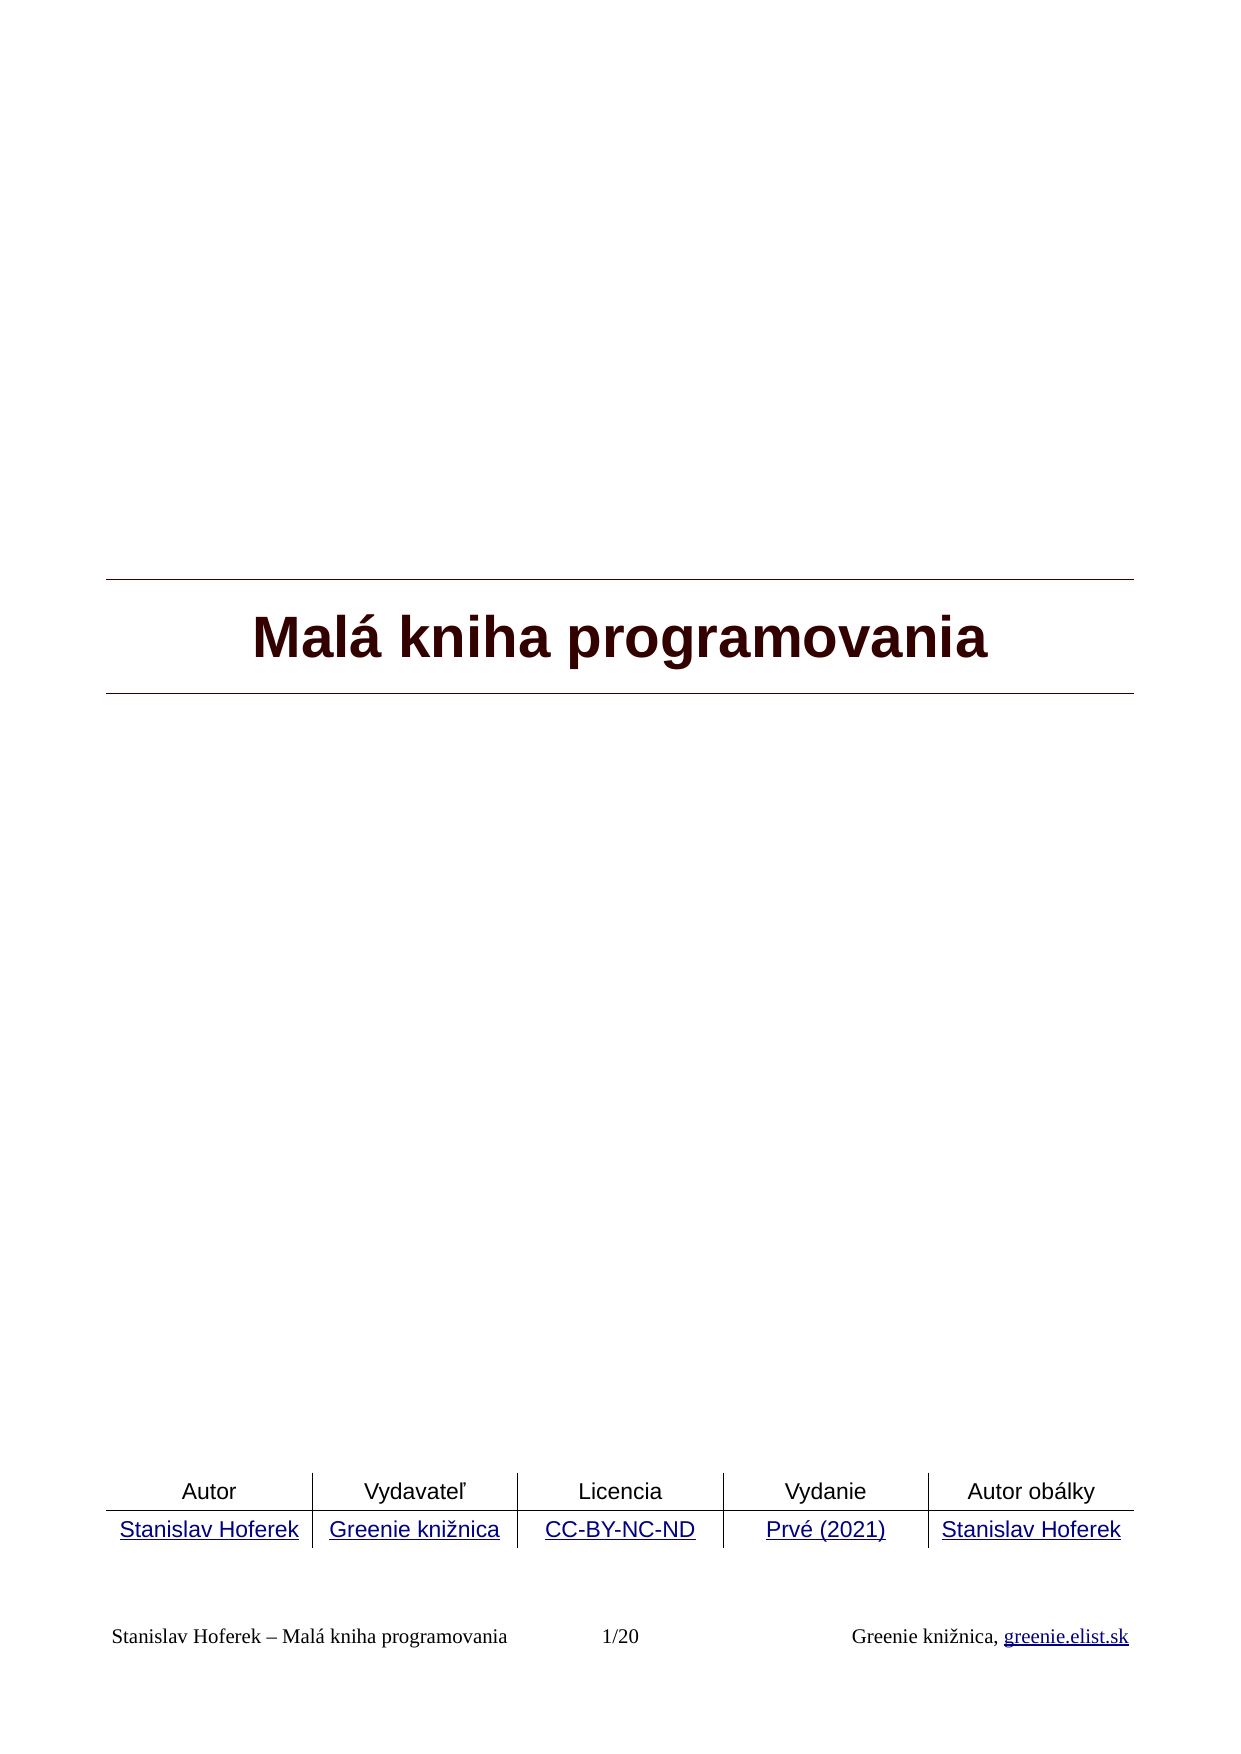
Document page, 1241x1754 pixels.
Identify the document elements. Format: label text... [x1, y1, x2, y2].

table_header Autor [106, 1473, 312, 1510]
subtitle Malá kniha programovania [106, 580, 1134, 693]
table_header Vydanie [724, 1473, 928, 1510]
table_header Autor obálky [929, 1473, 1134, 1510]
table_header Vydavateľ [313, 1473, 517, 1510]
table_cell CC-BY-NC-ND [518, 1511, 723, 1548]
table_cell Prvé (2021) [724, 1511, 928, 1548]
table_cell Stanislav Hoferek [929, 1511, 1134, 1548]
table_cell Greenie knižnica [313, 1511, 517, 1548]
table_cell Stanislav Hoferek [106, 1511, 312, 1548]
table_header Licencia [518, 1473, 723, 1510]
